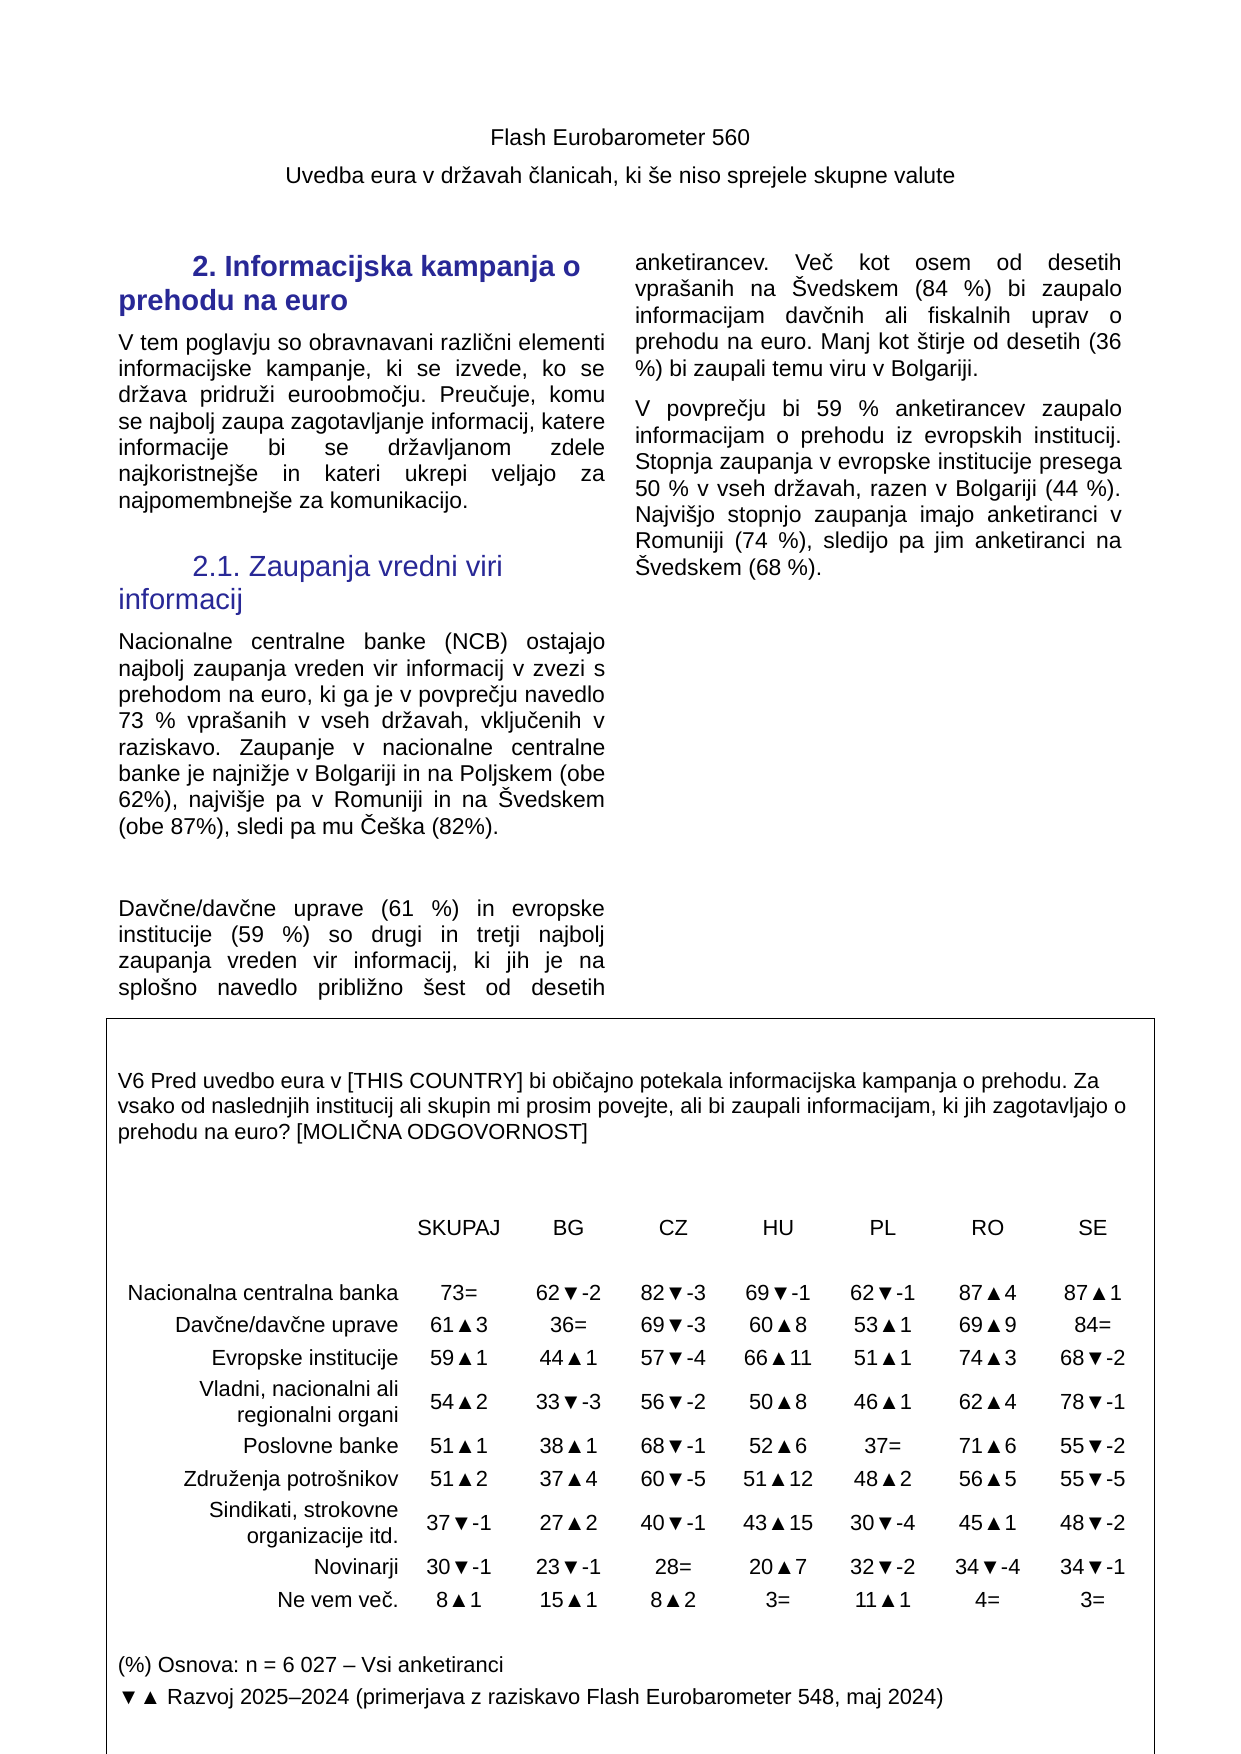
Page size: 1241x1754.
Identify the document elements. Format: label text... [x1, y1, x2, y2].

table_cell ▼▲ Razvoj 2025–2024 (primerjava z raziskavo Flash Eurobarometer 548, maj 2024) [115, 1680, 1145, 1713]
table_cell [726, 1616, 830, 1648]
table_cell [115, 1616, 401, 1648]
table_cell 8▲2 [621, 1583, 726, 1616]
table_cell 68▼-2 [1040, 1341, 1145, 1373]
table_cell [935, 1616, 1040, 1648]
table_cell Sindikati, strokovne organizacije itd. [115, 1495, 401, 1551]
table_cell 69▼-1 [726, 1276, 830, 1309]
table_cell HU [726, 1211, 830, 1244]
table_cell [401, 1179, 516, 1211]
table_cell SE [1040, 1211, 1145, 1244]
table_cell 48▲2 [830, 1462, 935, 1494]
text V povprečju bi 59 % anketirancev zaupalo informacijam o prehodu iz evropskih institucij. Stopnja zaupanja v evropske institucije presega 50 % v vseh državah, razen v Bolgariji (44 %). Najvišjo stopnjo zaupanja imajo anketiranci v Romuniji (74 %), sledijo pa jim anketiranci na Švedskem (68 %). [635, 395, 1122, 580]
table_cell 45▲1 [935, 1495, 1040, 1551]
table_cell [830, 1147, 935, 1179]
subtitle 2.1. Zaupanja vredni viri informacij [118, 548, 605, 616]
table_cell 37▲4 [516, 1462, 621, 1494]
table_cell 62▼-1 [830, 1276, 935, 1309]
table_cell [516, 1179, 621, 1211]
table_cell [726, 1147, 830, 1179]
table_cell 4= [935, 1583, 1040, 1616]
table_cell 84= [1040, 1309, 1145, 1341]
table_cell 34▼-4 [935, 1551, 1040, 1583]
table_cell 62▲4 [935, 1374, 1040, 1430]
table_cell Nacionalna centralna banka [115, 1276, 401, 1309]
table_cell 44▲1 [516, 1341, 621, 1373]
table_cell Ne vem več. [115, 1583, 401, 1616]
table_cell 87▲1 [1040, 1276, 1145, 1309]
table_cell 69▲9 [935, 1309, 1040, 1341]
table_cell 82▼-3 [621, 1276, 726, 1309]
table_cell [1040, 1179, 1145, 1211]
table_cell 38▲1 [516, 1430, 621, 1462]
table_cell [115, 1147, 401, 1179]
table_cell 56▲5 [935, 1462, 1040, 1494]
table_cell 37= [830, 1430, 935, 1462]
table_cell 60▼-5 [621, 1462, 726, 1494]
table_cell 3= [1040, 1583, 1145, 1616]
table_cell SKUPAJ [401, 1211, 516, 1244]
table_cell 53▲1 [830, 1309, 935, 1341]
table_cell [401, 1147, 516, 1179]
table_cell Novinarji [115, 1551, 401, 1583]
table_cell [621, 1244, 726, 1276]
table_cell 55▼-2 [1040, 1430, 1145, 1462]
table_cell 48▼-2 [1040, 1495, 1145, 1551]
table_cell 62▼-2 [516, 1276, 621, 1309]
table_cell (%) Osnova: n = 6 027 – Vsi anketiranci [115, 1648, 1145, 1680]
table_cell 20▲7 [726, 1551, 830, 1583]
table_cell [401, 1616, 516, 1648]
table_cell [621, 1179, 726, 1211]
table_cell [935, 1147, 1040, 1179]
table_cell [516, 1616, 621, 1648]
table_cell 51▲1 [401, 1430, 516, 1462]
table_cell 78▼-1 [1040, 1374, 1145, 1430]
table_cell 40▼-1 [621, 1495, 726, 1551]
table_cell BG [516, 1211, 621, 1244]
table_cell 59▲1 [401, 1341, 516, 1373]
table_cell PL [830, 1211, 935, 1244]
table_cell [516, 1147, 621, 1179]
table_cell 43▲15 [726, 1495, 830, 1551]
table_cell 37▼-1 [401, 1495, 516, 1551]
table_cell [830, 1179, 935, 1211]
table_cell 60▲8 [726, 1309, 830, 1341]
table_cell [935, 1244, 1040, 1276]
table_cell 36= [516, 1309, 621, 1341]
table_cell 30▼-1 [401, 1551, 516, 1583]
table_cell 28= [621, 1551, 726, 1583]
table_cell 57▼-4 [621, 1341, 726, 1373]
table_cell 3= [726, 1583, 830, 1616]
table_cell [830, 1244, 935, 1276]
table_cell [935, 1179, 1040, 1211]
table_header V6 Pred uvedbo eura v [THIS COUNTRY] bi običajno potekala informacijska kampanja o prehodu. Za vsako od naslednjih institucij ali skupin mi prosim povejte, ali bi zaupali informacijam, ki jih zagotavljajo o prehodu na euro? [MOLIČNA ODGOVORNOST] [115, 1065, 1145, 1147]
table_cell 52▲6 [726, 1430, 830, 1462]
table_cell 30▼-4 [830, 1495, 935, 1551]
text Davčne/davčne uprave (61 %) in evropske institucije (59 %) so drugi in tretji najbolj zaupanja vreden vir informacij, ki jih je na splošno navedlo približno šest od desetih [118, 894, 605, 1000]
table_cell [621, 1616, 726, 1648]
table_cell Davčne/davčne uprave [115, 1309, 401, 1341]
table_cell 8▲1 [401, 1583, 516, 1616]
table_cell 55▼-5 [1040, 1462, 1145, 1494]
table_cell RO [935, 1211, 1040, 1244]
table_cell 33▼-3 [516, 1374, 621, 1430]
table_cell 11▲1 [830, 1583, 935, 1616]
table_cell [726, 1179, 830, 1211]
table_cell [115, 1179, 401, 1211]
table_cell [621, 1147, 726, 1179]
table_cell [401, 1244, 516, 1276]
table_cell 51▲12 [726, 1462, 830, 1494]
text anketirancev. Več kot osem od desetih vprašanih na Švedskem (84 %) bi zaupalo informacijam davčnih ali fiskalnih uprav o prehodu na euro. Manj kot štirje od desetih (36 %) bi zaupali temu viru v Bolgariji. [635, 249, 1122, 381]
table_cell [115, 1211, 401, 1244]
table_cell 73= [401, 1276, 516, 1309]
text Nacionalne centralne banke (NCB) ostajajo najbolj zaupanja vreden vir informacij v zvezi s prehodom na euro, ki ga je v povprečju navedlo 73 % vprašanih v vseh državah, vključenih v raziskavo. Zaupanje v nacionalne centralne banke je najnižje v Bolgariji in na Poljskem (obe 62%), najvišje pa v Romuniji in na Švedskem (obe 87%), sledi pa mu Češka (82%). [118, 628, 605, 839]
table_cell 66▲11 [726, 1341, 830, 1373]
table_cell Vladni, nacionalni ali regionalni organi [115, 1374, 401, 1430]
table_cell 51▲2 [401, 1462, 516, 1494]
table_cell 32▼-2 [830, 1551, 935, 1583]
table_cell [1040, 1616, 1145, 1648]
table_cell [1040, 1147, 1145, 1179]
table_cell 56▼-2 [621, 1374, 726, 1430]
table_cell 54▲2 [401, 1374, 516, 1430]
table_cell 61▲3 [401, 1309, 516, 1341]
table_cell 50▲8 [726, 1374, 830, 1430]
table_cell 74▲3 [935, 1341, 1040, 1373]
table_cell Evropske institucije [115, 1341, 401, 1373]
table_cell 23▼-1 [516, 1551, 621, 1583]
table_cell Poslovne banke [115, 1430, 401, 1462]
table_cell 46▲1 [830, 1374, 935, 1430]
table_cell 27▲2 [516, 1495, 621, 1551]
subtitle 2. Informacijska kampanja o prehodu na euro [118, 249, 605, 316]
table_cell 87▲4 [935, 1276, 1040, 1309]
table_cell [115, 1244, 401, 1276]
table_cell [726, 1244, 830, 1276]
table_cell [516, 1244, 621, 1276]
table_cell Združenja potrošnikov [115, 1462, 401, 1494]
table_cell CZ [621, 1211, 726, 1244]
table_cell [1040, 1244, 1145, 1276]
text V tem poglavju so obravnavani različni elementi informacijske kampanje, ki se izvede, ko se država pridruži euroobmočju. Preučuje, komu se najbolj zaupa zagotavljanje informacij, katere informacije bi se državljanom zdele najkoristnejše in kateri ukrepi veljajo za najpomembnejše za komunikacijo. [118, 329, 605, 513]
table_cell 34▼-1 [1040, 1551, 1145, 1583]
table_cell 69▼-3 [621, 1309, 726, 1341]
table_cell 71▲6 [935, 1430, 1040, 1462]
table_cell 68▼-1 [621, 1430, 726, 1462]
table_cell 51▲1 [830, 1341, 935, 1373]
table_cell [830, 1616, 935, 1648]
table_cell 15▲1 [516, 1583, 621, 1616]
